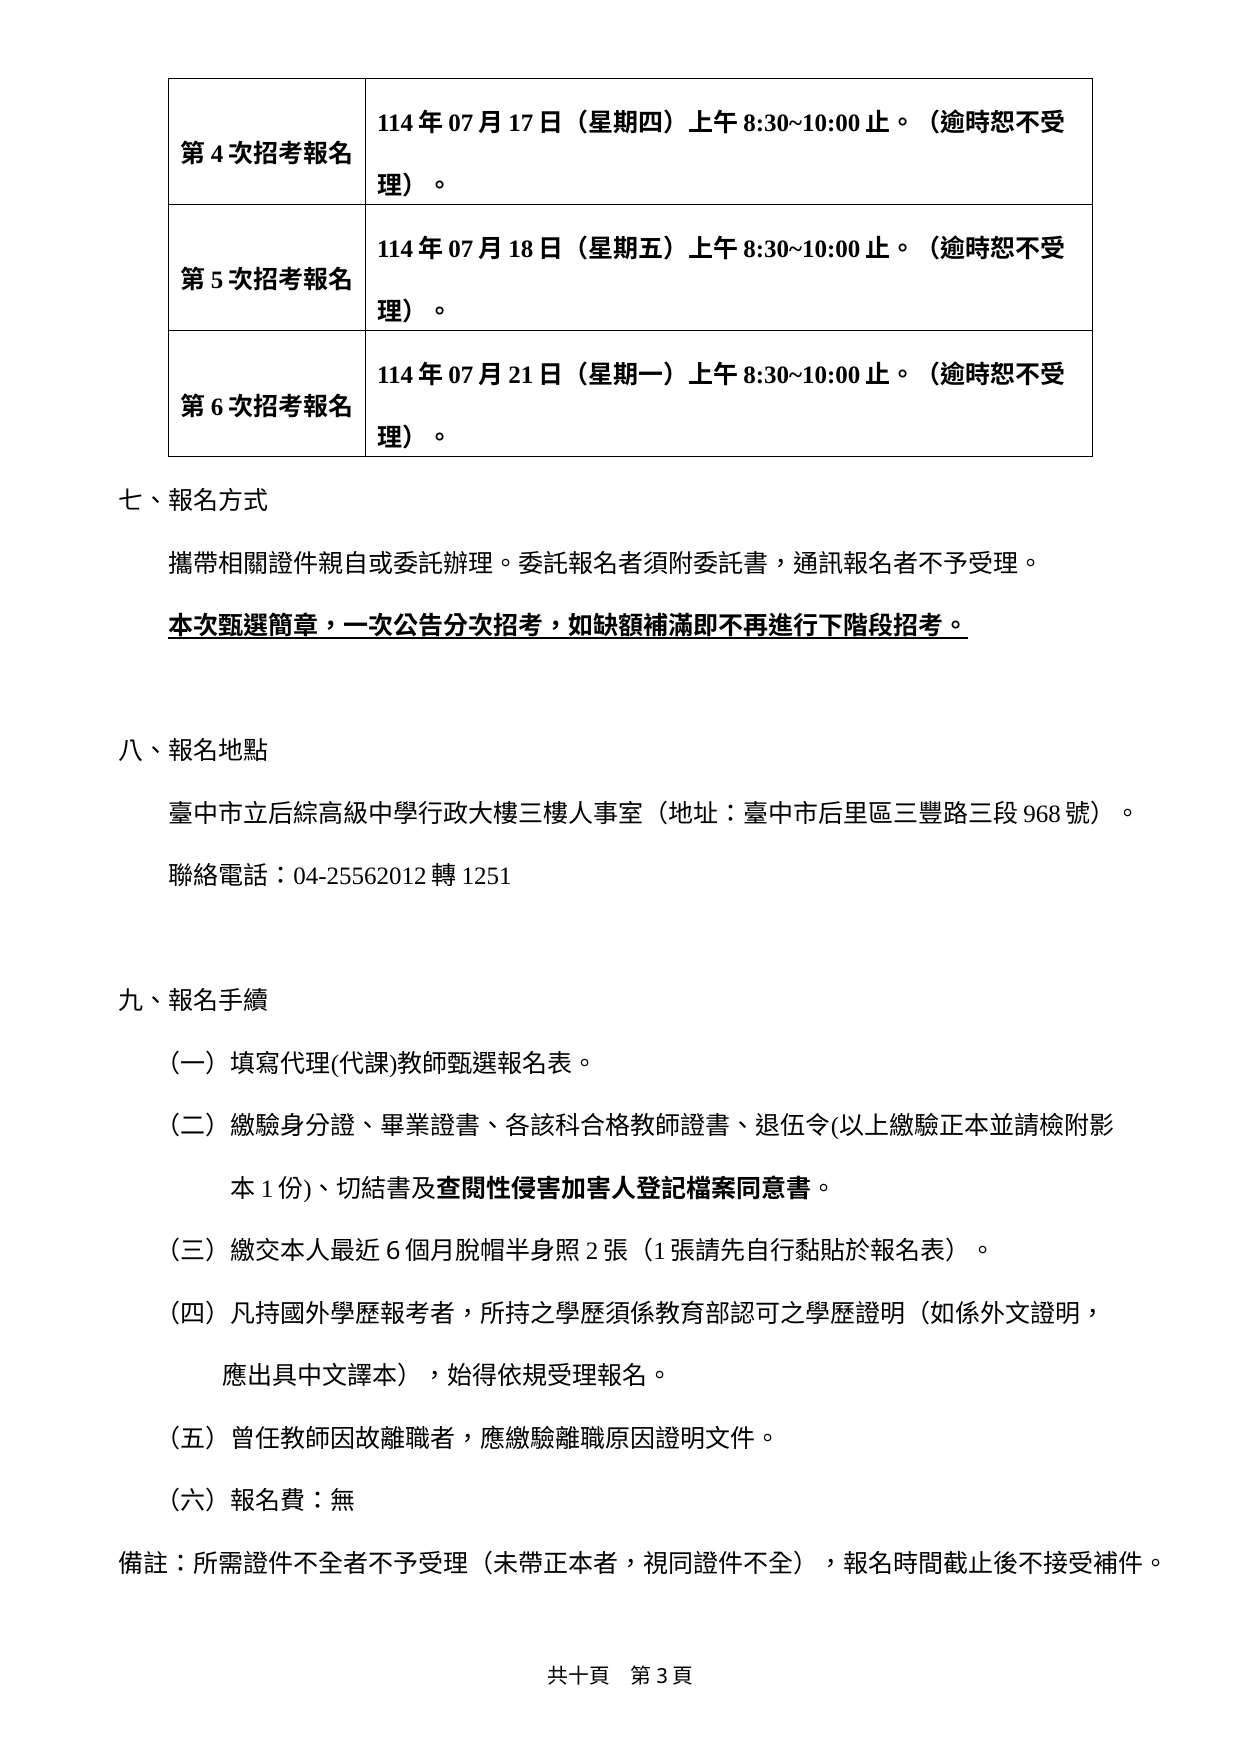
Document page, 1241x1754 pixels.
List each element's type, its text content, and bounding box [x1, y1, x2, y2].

table_cell 114年07月18日（星期五）上午8:30~10:00止。（逾時恕不受理）。 [366, 205, 1092, 330]
text 臺中市立后綜高級中學行政大樓三樓人事室（地址：臺中市后里區三豐路三段968號）。 [118, 770, 1122, 832]
text （五）曾任教師因故離職者，應繳驗離職原因證明文件。 [156, 1395, 1122, 1457]
table_cell 第6次招考報名 [169, 331, 365, 456]
text （二）繳驗身分證、畢業證書、各該科合格教師證書、退伍令(以上繳驗正本並請檢附影本1份)、切結書及查閱性侵害加害人登記檔案同意書。 [156, 1082, 1122, 1207]
text 本次甄選簡章，一次公告分次招考，如缺額補滿即不再進行下階段招考。 [118, 582, 1122, 645]
table_cell 114年07月21日（星期一）上午8:30~10:00止。（逾時恕不受理）。 [366, 331, 1092, 456]
text 九、報名手續 [118, 957, 1122, 1020]
table_cell 114年07月17日（星期四）上午8:30~10:00止。（逾時恕不受理）。 [366, 79, 1092, 204]
text （四）凡持國外學歷報考者，所持之學歷須係教育部認可之學歷證明（如係外文證明，應出具中文譯本），始得依規受理報名。 [156, 1270, 1122, 1395]
text 聯絡電話：04-25562012轉1251 [168, 832, 1122, 895]
text （三）繳交本人最近6個月脫帽半身照2張（1張請先自行黏貼於報名表）。 [156, 1207, 1122, 1270]
table_cell 第5次招考報名 [169, 205, 365, 330]
table_cell 第4次招考報名 [169, 79, 365, 204]
text 七、報名方式 攜帶相關證件親自或委託辦理。委託報名者須附委託書，通訊報名者不予受理。 [118, 457, 1122, 582]
text 八、報名地點 [118, 707, 1122, 770]
text （六）報名費：無 [156, 1457, 1122, 1520]
text 備註：所需證件不全者不予受理（未帶正本者，視同證件不全），報名時間截止後不接受補件。 [118, 1520, 1166, 1582]
text （一）填寫代理(代課)教師甄選報名表。 [118, 1020, 1122, 1082]
